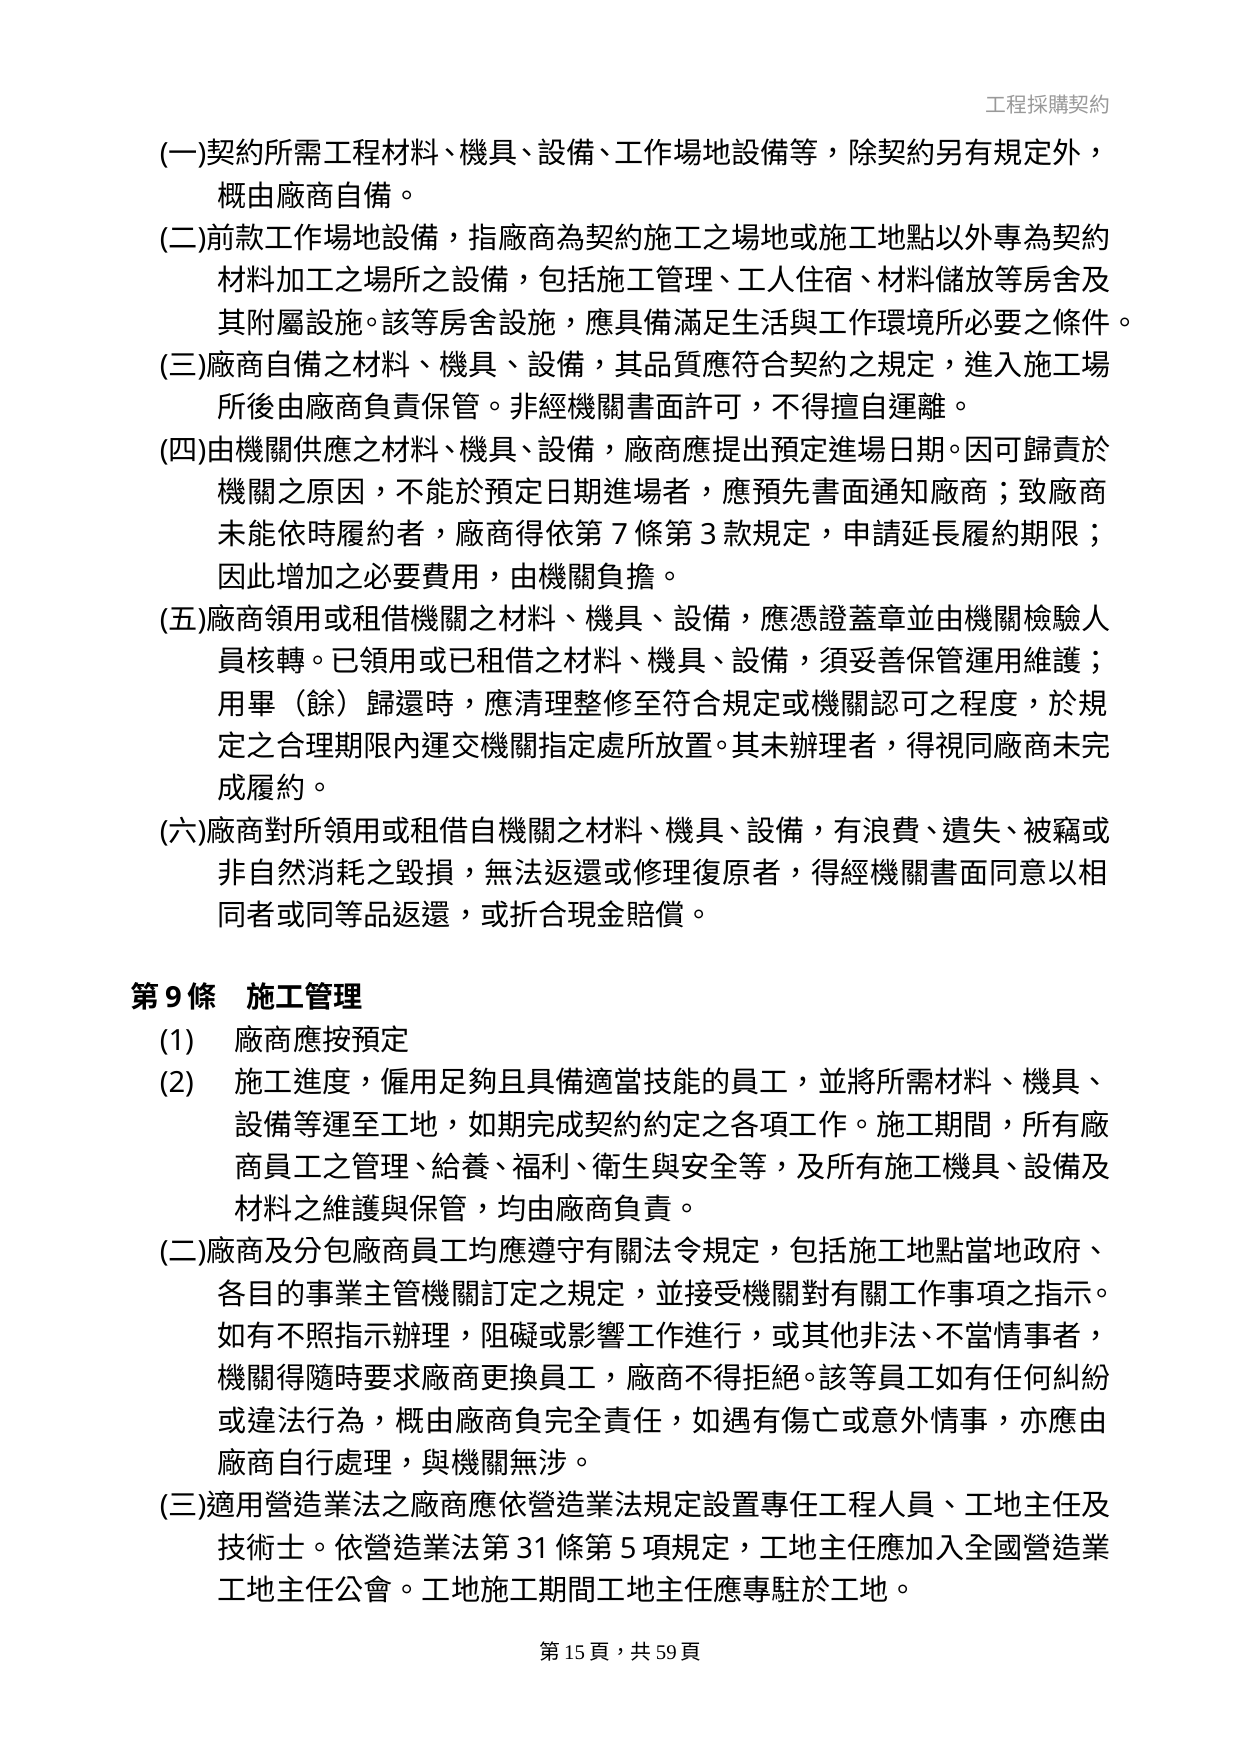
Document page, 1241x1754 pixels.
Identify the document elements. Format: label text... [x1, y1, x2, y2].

text (二)廠商及分包廠商員工均應遵守有關法令規定，包括施工地點當地政府、各目的事業主管機關訂定之規定，並接受機關對有關工作事項之指示。如有不照指示辦理，阻礙或影響工作進行，或其他非法、不當情事者，機關得隨時要求廠商更換員工，廠商不得拒絕。該等員工如有任何糾紛或違法行為，概由廠商負完全責任，如遇有傷亡或意外情事，亦應由廠商自行處理，與機關無涉。 [159, 1228, 1110, 1482]
list 廠商應按預定 [159, 1016, 1110, 1059]
text 第9條 施工管理 [130, 974, 1110, 1016]
text (六)廠商對所領用或租借自機關之材料、機具、設備，有浪費、遺失、被竊或非自然消耗之毀損，無法返還或修理復原者，得經機關書面同意以相同者或同等品返還，或折合現金賠償。 [159, 807, 1110, 934]
text (四)由機關供應之材料、機具、設備，廠商應提出預定進場日期。因可歸責於機關之原因，不能於預定日期進場者，應預先書面通知廠商；致廠商未能依時履約者，廠商得依第7條第3款規定，申請延長履約期限；因此增加之必要費用，由機關負擔。 [159, 426, 1110, 596]
text (三)適用營造業法之廠商應依營造業法規定設置專任工程人員、工地主任及技術士。依營造業法第31條第5項規定，工地主任應加入全國營造業工地主任公會。工地施工期間工地主任應專駐於工地。 [159, 1482, 1110, 1609]
list 施工進度，僱用足夠且具備適當技能的員工，並將所需材料、機具、設備等運至工地，如期完成契約約定之各項工作。施工期間，所有廠商員工之管理、給養、福利、衛生與安全等，及所有施工機具、設備及材料之維護與保管，均由廠商負責。 [159, 1059, 1110, 1228]
text (二)前款工作場地設備，指廠商為契約施工之場地或施工地點以外專為契約材料加工之場所之設備，包括施工管理、工人住宿、材料儲放等房舍及其附屬設施。該等房舍設施，應具備滿足生活與工作環境所必要之條件。 [159, 214, 1110, 342]
text (三)廠商自備之材料、機具、設備，其品質應符合契約之規定，進入施工場所後由廠商負責保管。非經機關書面許可，不得擅自運離。 [159, 342, 1110, 426]
text (一)契約所需工程材料、機具、設備、工作場地設備等，除契約另有規定外，概由廠商自備。 [159, 130, 1110, 214]
text (五)廠商領用或租借機關之材料、機具、設備，應憑證蓋章並由機關檢驗人員核轉。已領用或已租借之材料、機具、設備，須妥善保管運用維護；用畢（餘）歸還時，應清理整修至符合規定或機關認可之程度，於規定之合理期限內運交機關指定處所放置。其未辦理者，得視同廠商未完成履約。 [159, 596, 1110, 807]
